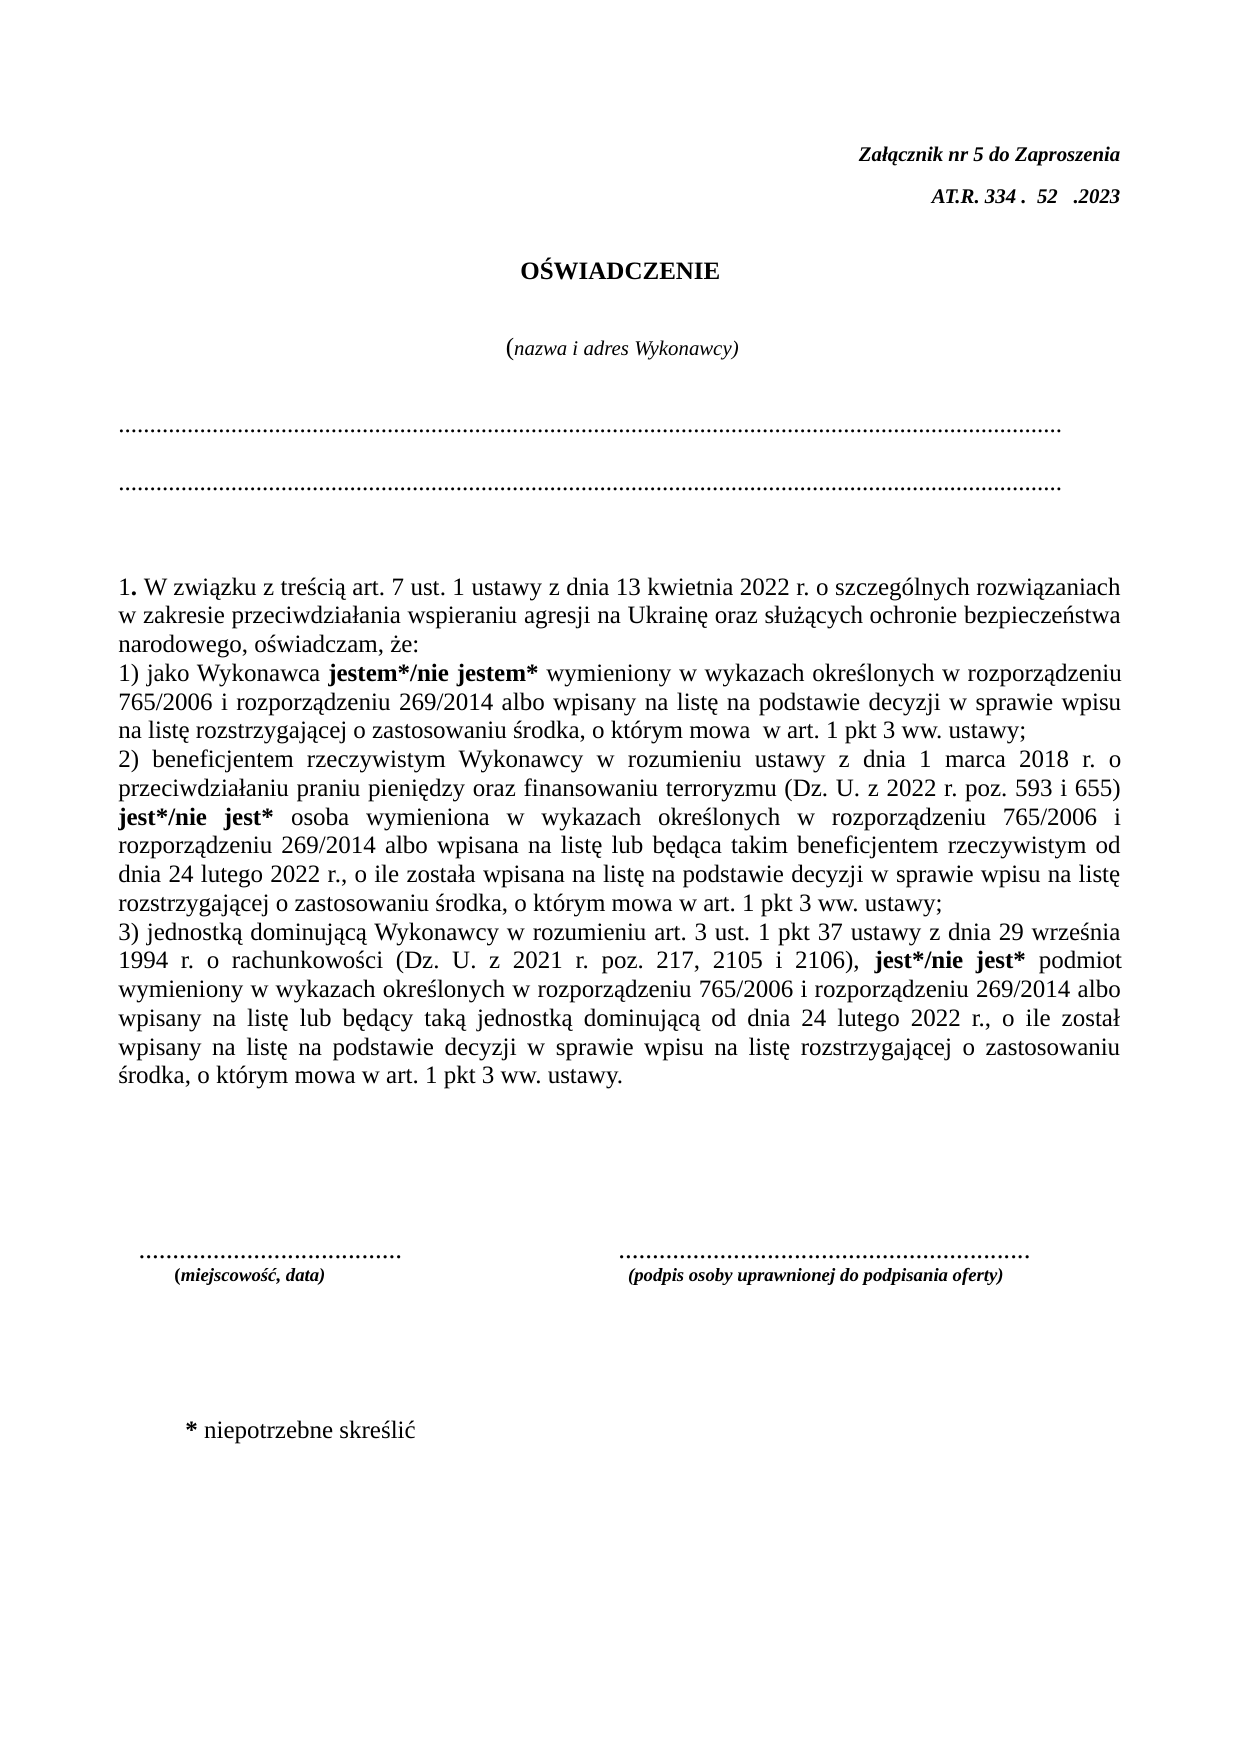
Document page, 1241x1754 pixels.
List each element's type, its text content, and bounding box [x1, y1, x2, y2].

list * niepotrzebne skreślić [185, 1415, 1122, 1444]
text 3) jednostką dominującą Wykonawcy w rozumieniu art. 3 ust. 1 pkt 37 ustawy z dnia 29 września 1994 r. o rachunkowości (Dz. U. z 2021 r. poz. 217, 2105 i 2106), jest*/nie jest* podmiot wymieniony w wykazach określonych w rozporządzeniu 765/2006 i rozporządzeniu 269/2014 albo wpisany na listę lub będący taką jednostką dominującą od dnia 24 lutego 2022 r., o ile został wpisany na listę na podstawie decyzji w sprawie wpisu na listę rozstrzygającej o zastosowaniu środka, o którym mowa w art. 1 pkt 3 ww. ustawy. [118, 917, 1122, 1089]
text ....................................... ............................................................. [118, 1233, 1122, 1264]
text 1) jako Wykonawca jestem*/nie jestem* wymieniony w wykazach określonych w rozporządzeniu 765/2006 i rozporządzeniu 269/2014 albo wpisany na listę na podstawie decyzji w sprawie wpisu na listę rozstrzygającej o zastosowaniu środka, o którym mowa w art. 1 pkt 3 ww. ustawy; [118, 658, 1122, 744]
text 1. W związku z treścią art. 7 ust. 1 ustawy z dnia 13 kwietnia 2022 r. o szczególnych rozwiązaniach w zakresie przeciwdziałania wspieraniu agresji na Ukrainę oraz służących ochronie bezpieczeństwa narodowego, oświadczam, że: [118, 572, 1122, 658]
text Załącznik nr 5 do Zaproszenia [118, 142, 1122, 166]
text AT.R. 334 . 52 .2023 [118, 184, 1122, 208]
text (miejscowość, data) (podpis osoby uprawnionej do podpisania oferty) [118, 1264, 1122, 1286]
text OŚWIADCZENIE [118, 256, 1122, 285]
text ....................................................................................................................................................... [118, 467, 1122, 496]
text ....................................................................................................................................................... [118, 409, 1122, 438]
text 2) beneficjentem rzeczywistym Wykonawcy w rozumieniu ustawy z dnia 1 marca 2018 r. o przeciwdziałaniu praniu pieniędzy oraz finansowaniu terroryzmu (Dz. U. z 2022 r. poz. 593 i 655) jest*/nie jest* osoba wymieniona w wykazach określonych w rozporządzeniu 765/2006 i rozporządzeniu 269/2014 albo wpisana na listę lub będąca takim beneficjentem rzeczywistym od dnia 24 lutego 2022 r., o ile została wpisana na listę na podstawie decyzji w sprawie wpisu na listę rozstrzygającej o zastosowaniu środka, o którym mowa w art. 1 pkt 3 ww. ustawy; [118, 744, 1122, 917]
text (nazwa i adres Wykonawcy) [118, 332, 1122, 361]
